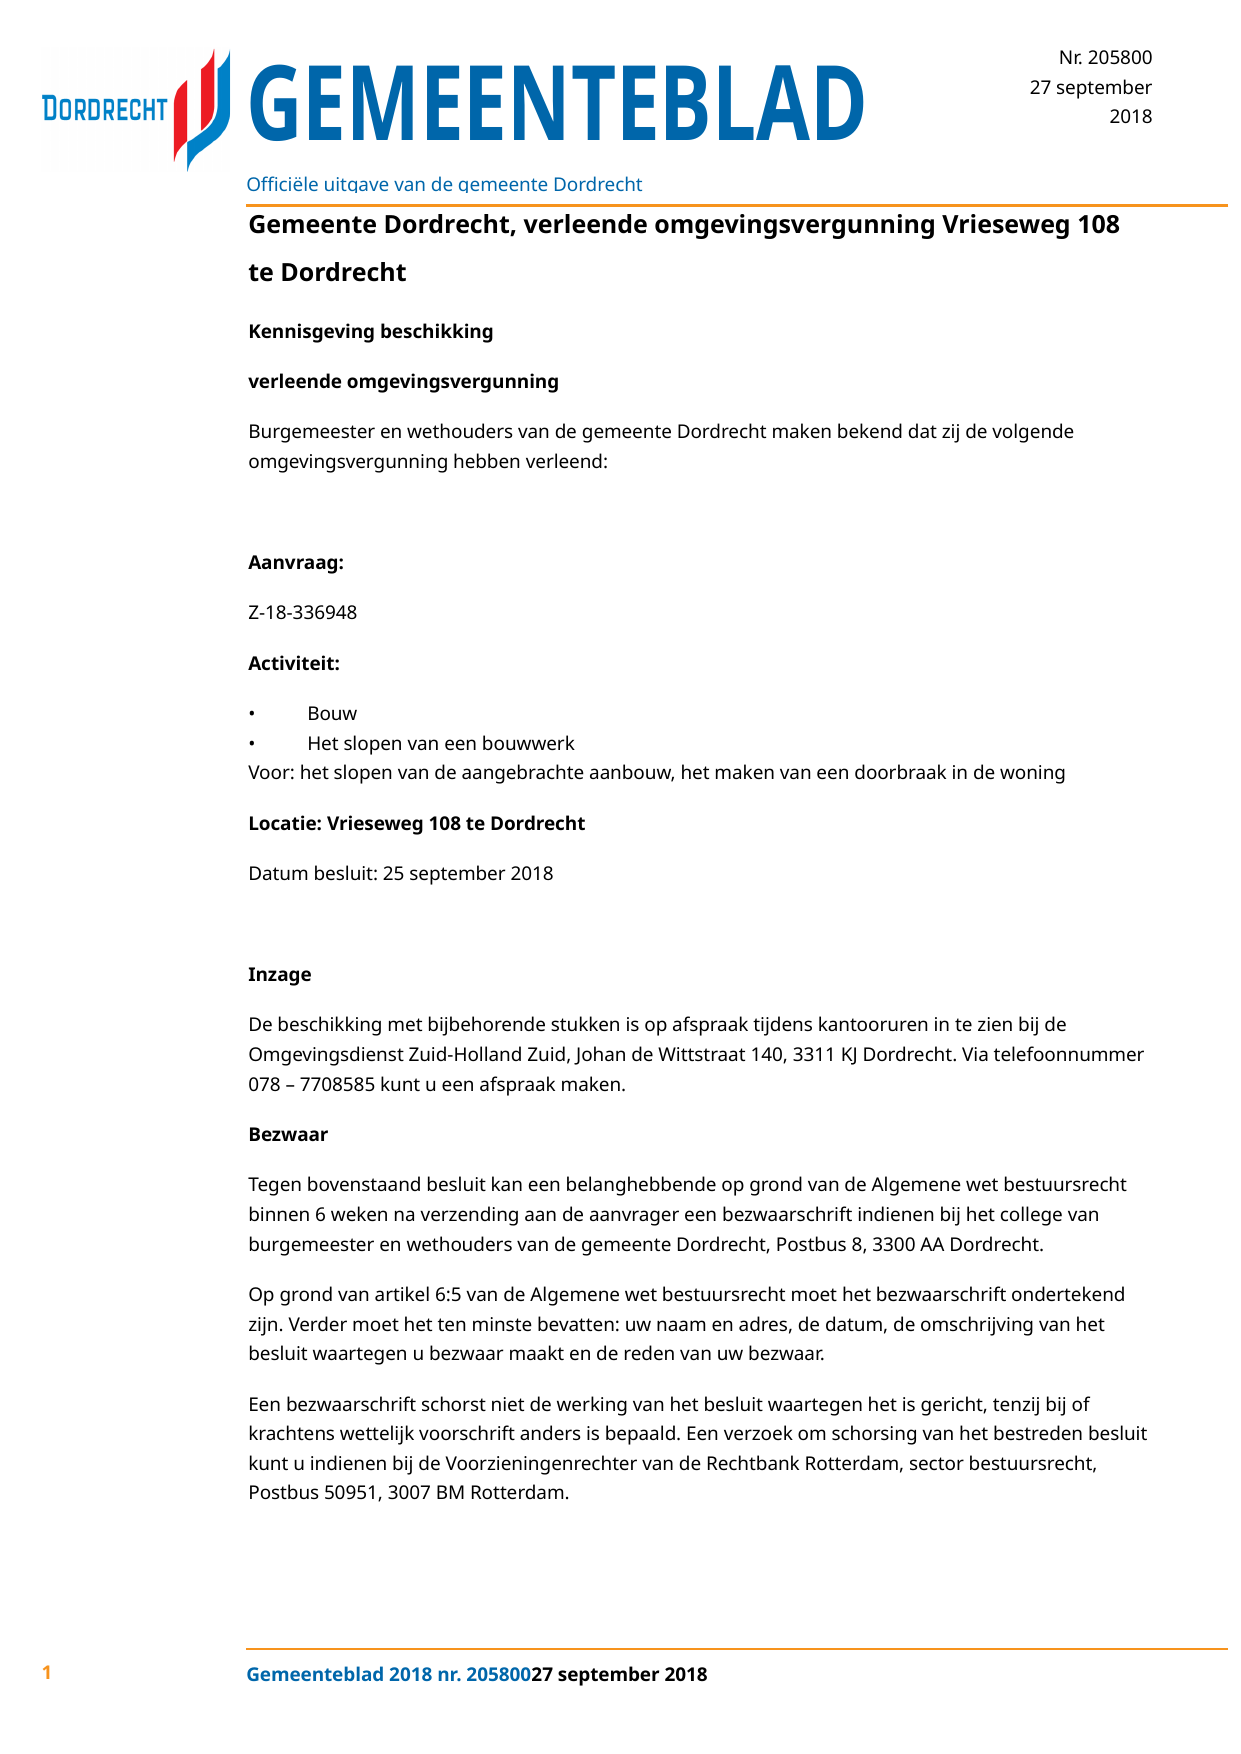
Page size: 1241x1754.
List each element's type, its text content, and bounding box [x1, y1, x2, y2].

text Locatie: Vrieseweg 108 te Dordrecht [248, 810, 1152, 836]
text Kennisgeving beschikking [248, 318, 1152, 344]
text Datum besluit: 25 september 2018 [248, 860, 1152, 886]
text Burgemeester en wethouders van de gemeente Dordrecht maken bekend dat zij de volgende omgevingsvergunning hebben verleend: [248, 419, 1152, 474]
text verleende omgevingsvergunning [248, 368, 1152, 394]
text Z-18-336948 [248, 599, 1152, 625]
text Op grond van artikel 6:5 van de Algemene wet bestuursrecht moet het bezwaarschrift ondertekend zijn. Verder moet het ten minste bevatten: uw naam en adres, de datum, de omschrijving van het besluit waartegen u bezwaar maakt en de reden van uw bezwaar. [248, 1281, 1152, 1366]
text Inzage [248, 961, 1152, 987]
picture [41, 47, 231, 172]
text Aanvraag: [248, 549, 1152, 575]
text Een bezwaarschrift schorst niet de werking van het besluit waartegen het is gericht, tenzij bij of krachtens wettelijk voorschrift anders is bepaald. Een verzoek om schorsing van het bestreden besluit kunt u indienen bij de Voorzieningenrechter van de Rechtbank Rotterdam, sector bestuursrecht, Postbus 50951, 3007 BM Rotterdam. [248, 1391, 1152, 1505]
text Bezwaar [248, 1121, 1152, 1147]
text Gemeente Dordrecht, verleende omgevingsvergunning Vrieseweg 108 te Dordrecht [248, 207, 1152, 288]
list Bouw [248, 700, 1152, 726]
text De beschikking met bijbehorende stukken is op afspraak tijdens kantooruren in te zien bij de Omgevingsdienst Zuid-Holland Zuid, Johan de Wittstraat 140, 3311 KJ Dordrecht. Via telefoonnummer 078 – 7708585 kunt u een afspraak maken. [248, 1012, 1152, 1097]
list Het slopen van een bouwwerk [248, 730, 1152, 756]
text Tegen bovenstaand besluit kan een belanghebbende op grond van de Algemene wet bestuursrecht binnen 6 weken na verzending aan de aanvrager een bezwaarschrift indienen bij het college van burgemeester en wethouders van de gemeente Dordrecht, Postbus 8, 3300 AA Dordrecht. [248, 1172, 1152, 1257]
text Activiteit: [248, 650, 1152, 676]
text Voor: het slopen van de aangebrachte aanbouw, het maken van een doorbraak in de woning [248, 759, 1152, 785]
